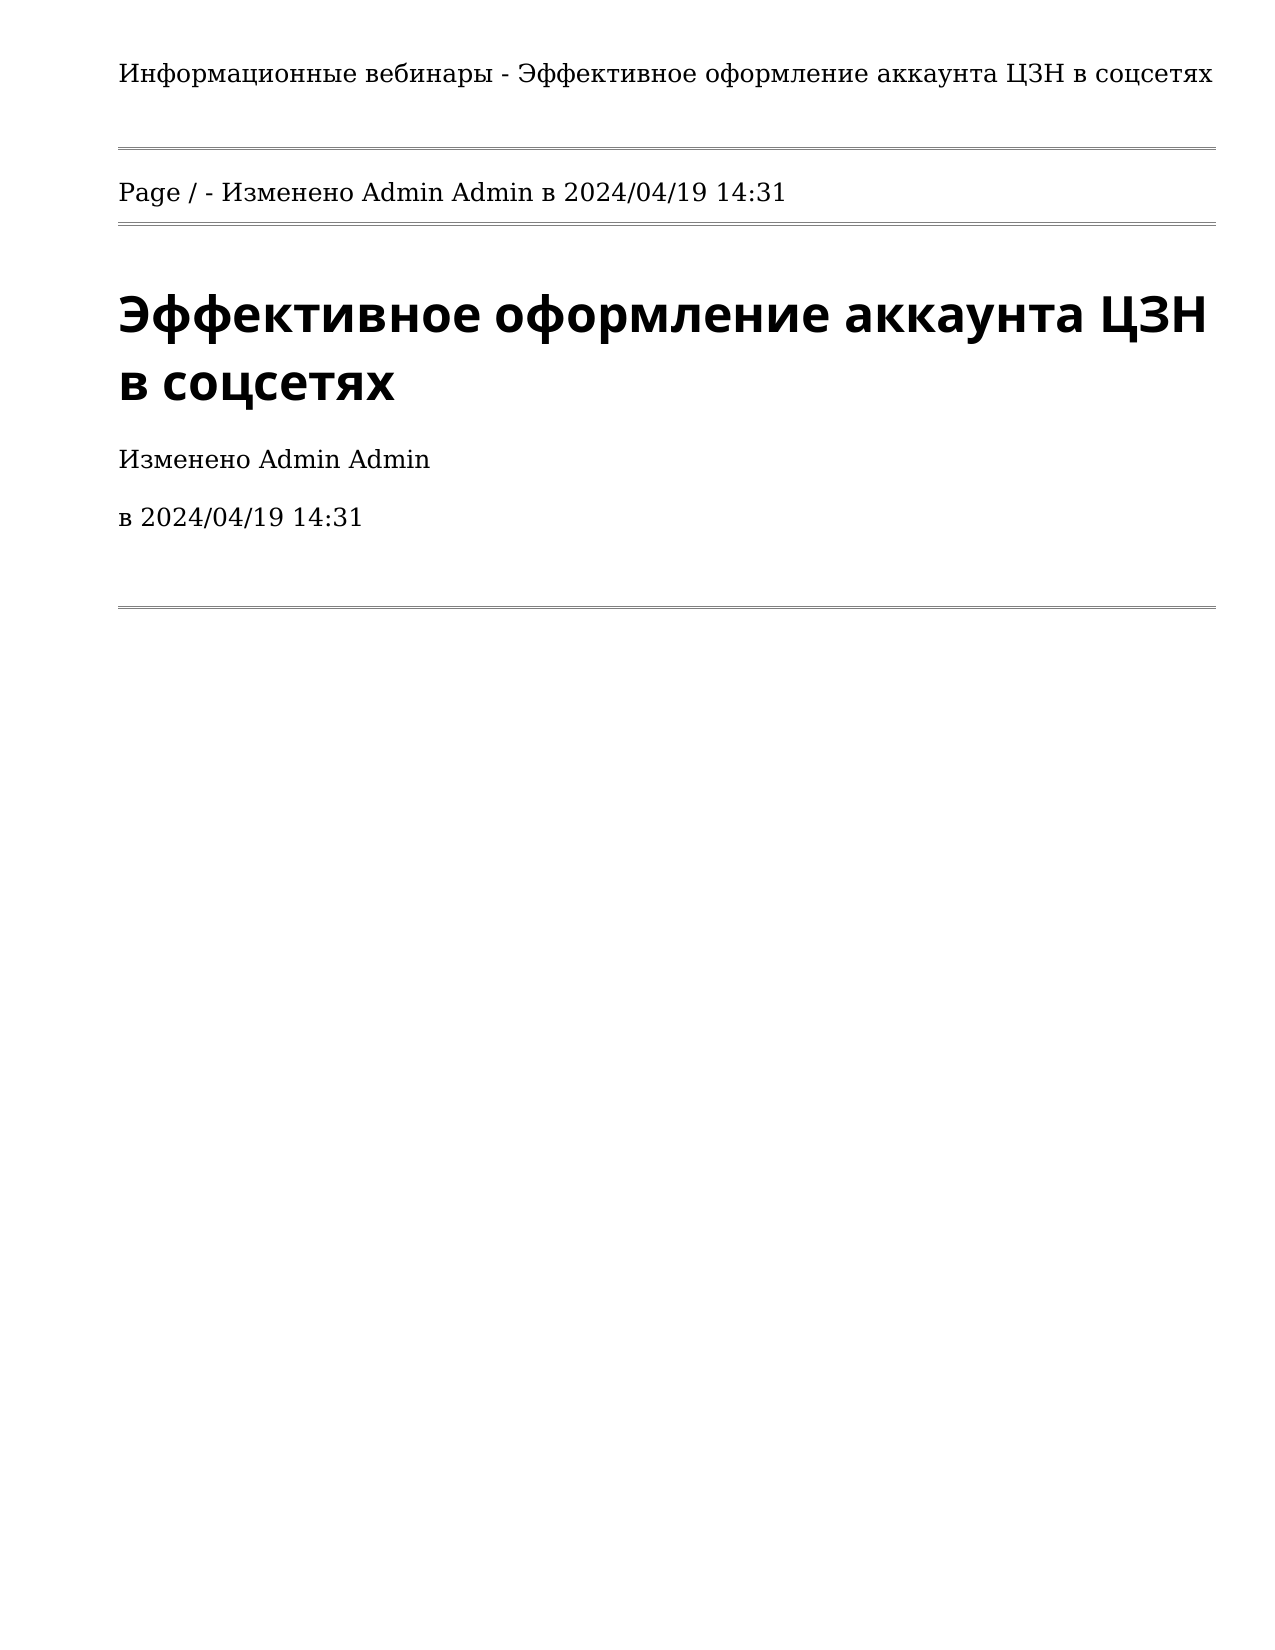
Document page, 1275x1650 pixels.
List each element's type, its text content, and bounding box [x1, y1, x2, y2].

subtitle Эффективное оформление аккаунта ЦЗН в соцсетях [118, 279, 1216, 415]
text Page / - Изменено Admin Admin в 2024/04/19 14:31 [118, 179, 1216, 208]
text Изменено Admin Admin [118, 445, 1216, 474]
text Информационные вебинары - Эффективное оформление аккаунта ЦЗН в соцсетях [118, 59, 1216, 88]
text в 2024/04/19 14:31 [118, 503, 1216, 533]
